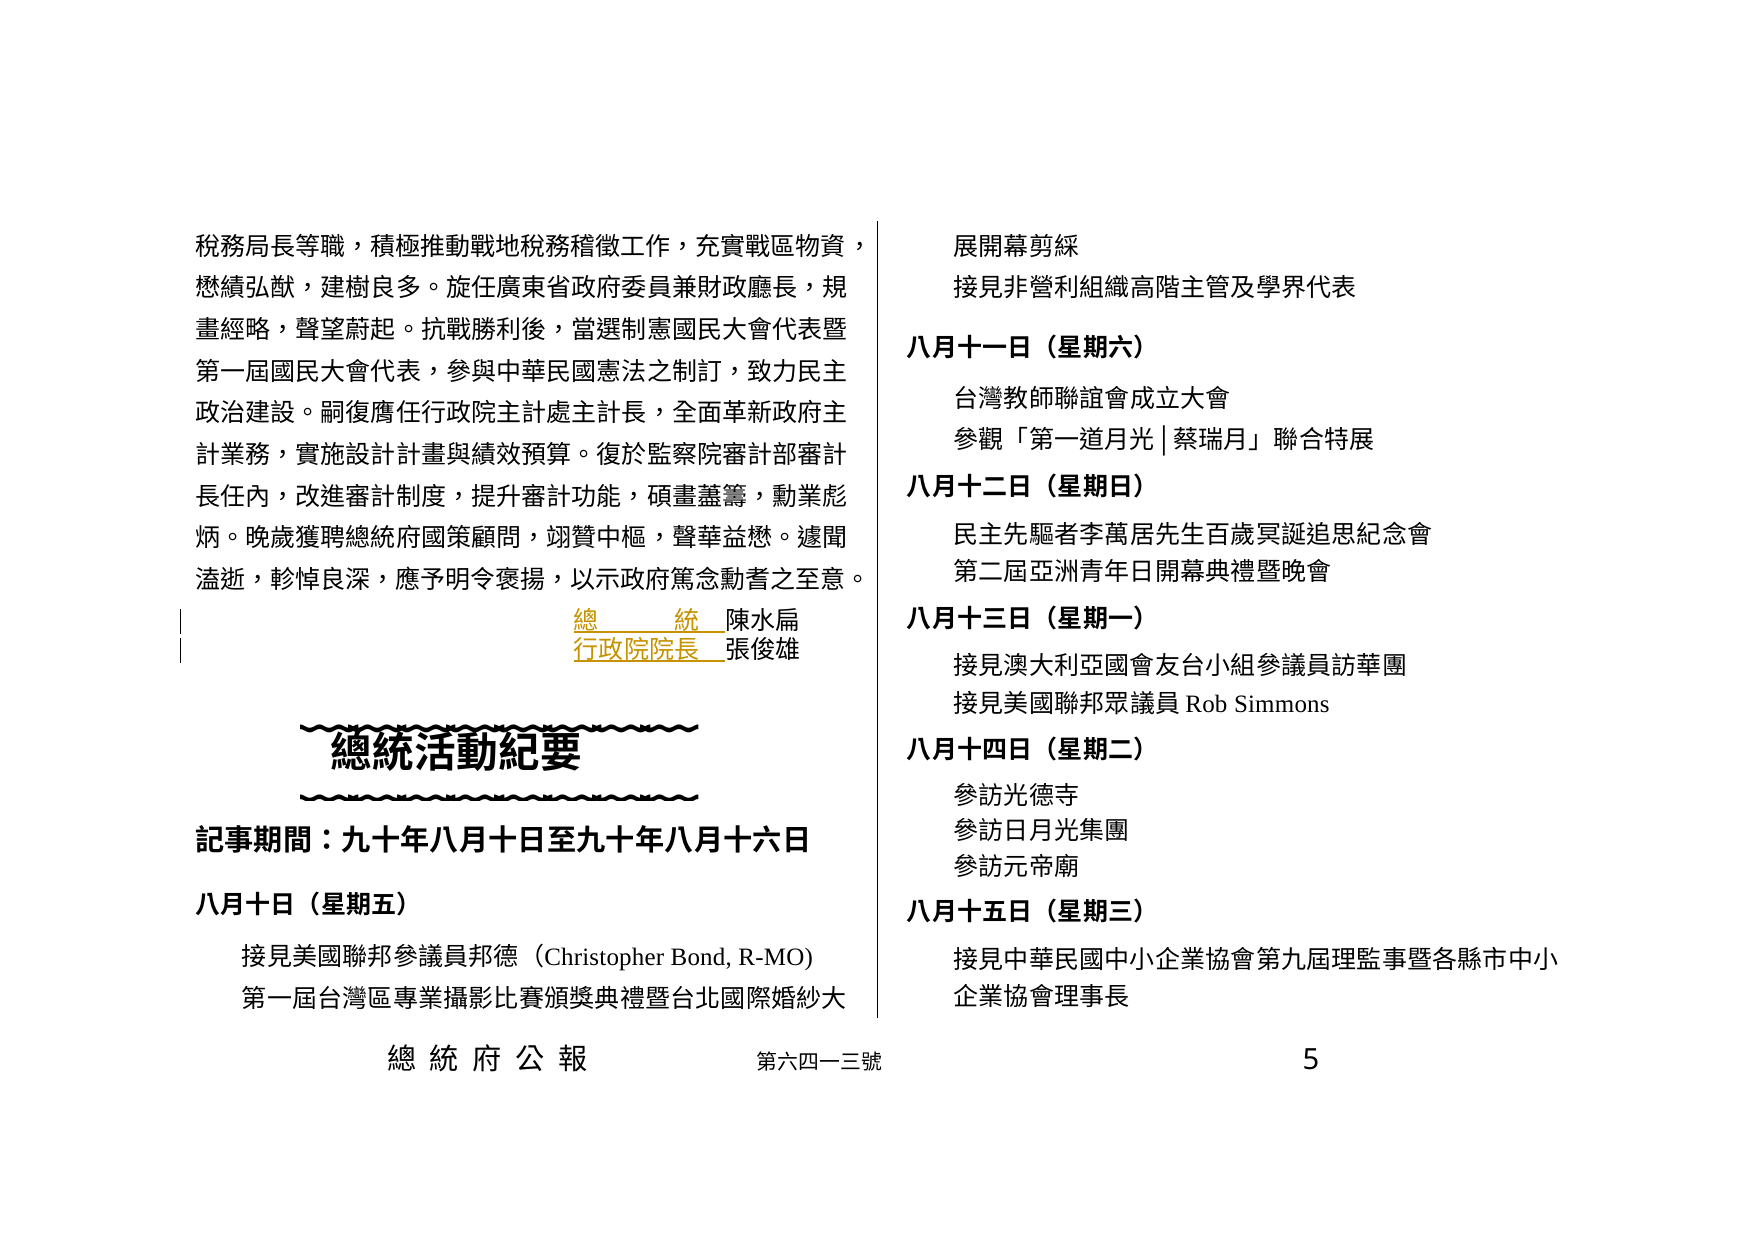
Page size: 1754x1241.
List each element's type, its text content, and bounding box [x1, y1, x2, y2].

text 參訪光德寺 [953, 776, 1559, 811]
text 台灣教師聯誼會成立大會 [953, 374, 1559, 415]
text 前總統府國策顧問張導民，性行廉介，學養深淳。精研計政，學術並茂，卒業湖北省武昌中華大學後，遊學英國倫敦大學，研究歐洲經濟政治，返國後，歷任湖北省漢陽縣長、湖南省平江縣長，絃歌領政，遺愛甘棠。嗣任財政部廣東區稅務局長等職，積極推動戰地稅務稽徵工作，充實戰區物資，懋績弘猷，建樹良多。旋任廣東省政府委員兼財政廳長，規畫經略，聲望蔚起。抗戰勝利後，當選制憲國民大會代表暨第一屆國民大會代表，參與中華民國憲法之制訂，致力民主政治建設。嗣復膺任行政院主計處主計長，全面革新政府主計業務，實施設計計畫與績效預算。復於監察院審計部審計長任內，改進審計制度，提升審計功能，碩畫藎籌，勳業彪炳。晚歲獲聘總統府國策顧問，翊贊中樞，聲華益懋。遽聞溘逝，軫悼良深，應予明令褒揚，以示政府篤念勳耆之至意。 [195, 222, 847, 597]
text 參訪元帝廟 [953, 847, 1559, 882]
table_cell [192, 728, 297, 778]
text 八月十二日（星期日） [907, 467, 1559, 503]
text 接見中華民國中小企業協會第九屆理監事暨各縣市中小企業協會理事長 [953, 938, 1559, 1013]
text 展開幕剪綵 [953, 222, 1559, 263]
table_cell [192, 778, 297, 801]
text 參觀「第一道月光│蔡瑞月」聯合特展 [953, 415, 1559, 457]
text 八月十五日（星期三） [907, 892, 1559, 928]
text 民主先驅者李萬居先生百歲冥誕追思紀念會 [953, 513, 1559, 551]
table_header [192, 703, 297, 728]
text 八月十三日（星期一） [907, 599, 1559, 634]
text 八月十日（星期五） [195, 882, 847, 922]
text 八月十四日（星期二） [907, 730, 1559, 765]
text 行政院院長 張俊雄 [195, 638, 800, 663]
text 參訪日月光集團 [953, 811, 1559, 847]
text 總 統 陳水扁 [195, 609, 800, 634]
text 八月十一日（星期六） [907, 328, 1559, 363]
table_header ﹏﹏﹏﹏﹏﹏﹏﹏ [297, 703, 705, 728]
text 接見美國聯邦眾議員Rob Simmons [953, 682, 1559, 719]
table_cell 總統活動紀要 [297, 728, 705, 778]
text 記事期間：九十年八月十日至九十年八月十六日 [195, 813, 847, 859]
table_cell ﹏﹏﹏﹏﹏﹏﹏﹏ [297, 778, 705, 801]
text 第一屆台灣區專業攝影比賽頒獎典禮暨台北國際婚紗大 [242, 974, 847, 1015]
text 接見非營利組織高階主管及學界代表 [953, 263, 1559, 305]
text 接見澳大利亞國會友台小組參議員訪華團 [953, 644, 1559, 682]
text 第二屆亞洲青年日開幕典禮暨晚會 [953, 551, 1559, 588]
text 接見美國聯邦參議員邦德（Christopher Bond, R-MO) [242, 932, 847, 974]
